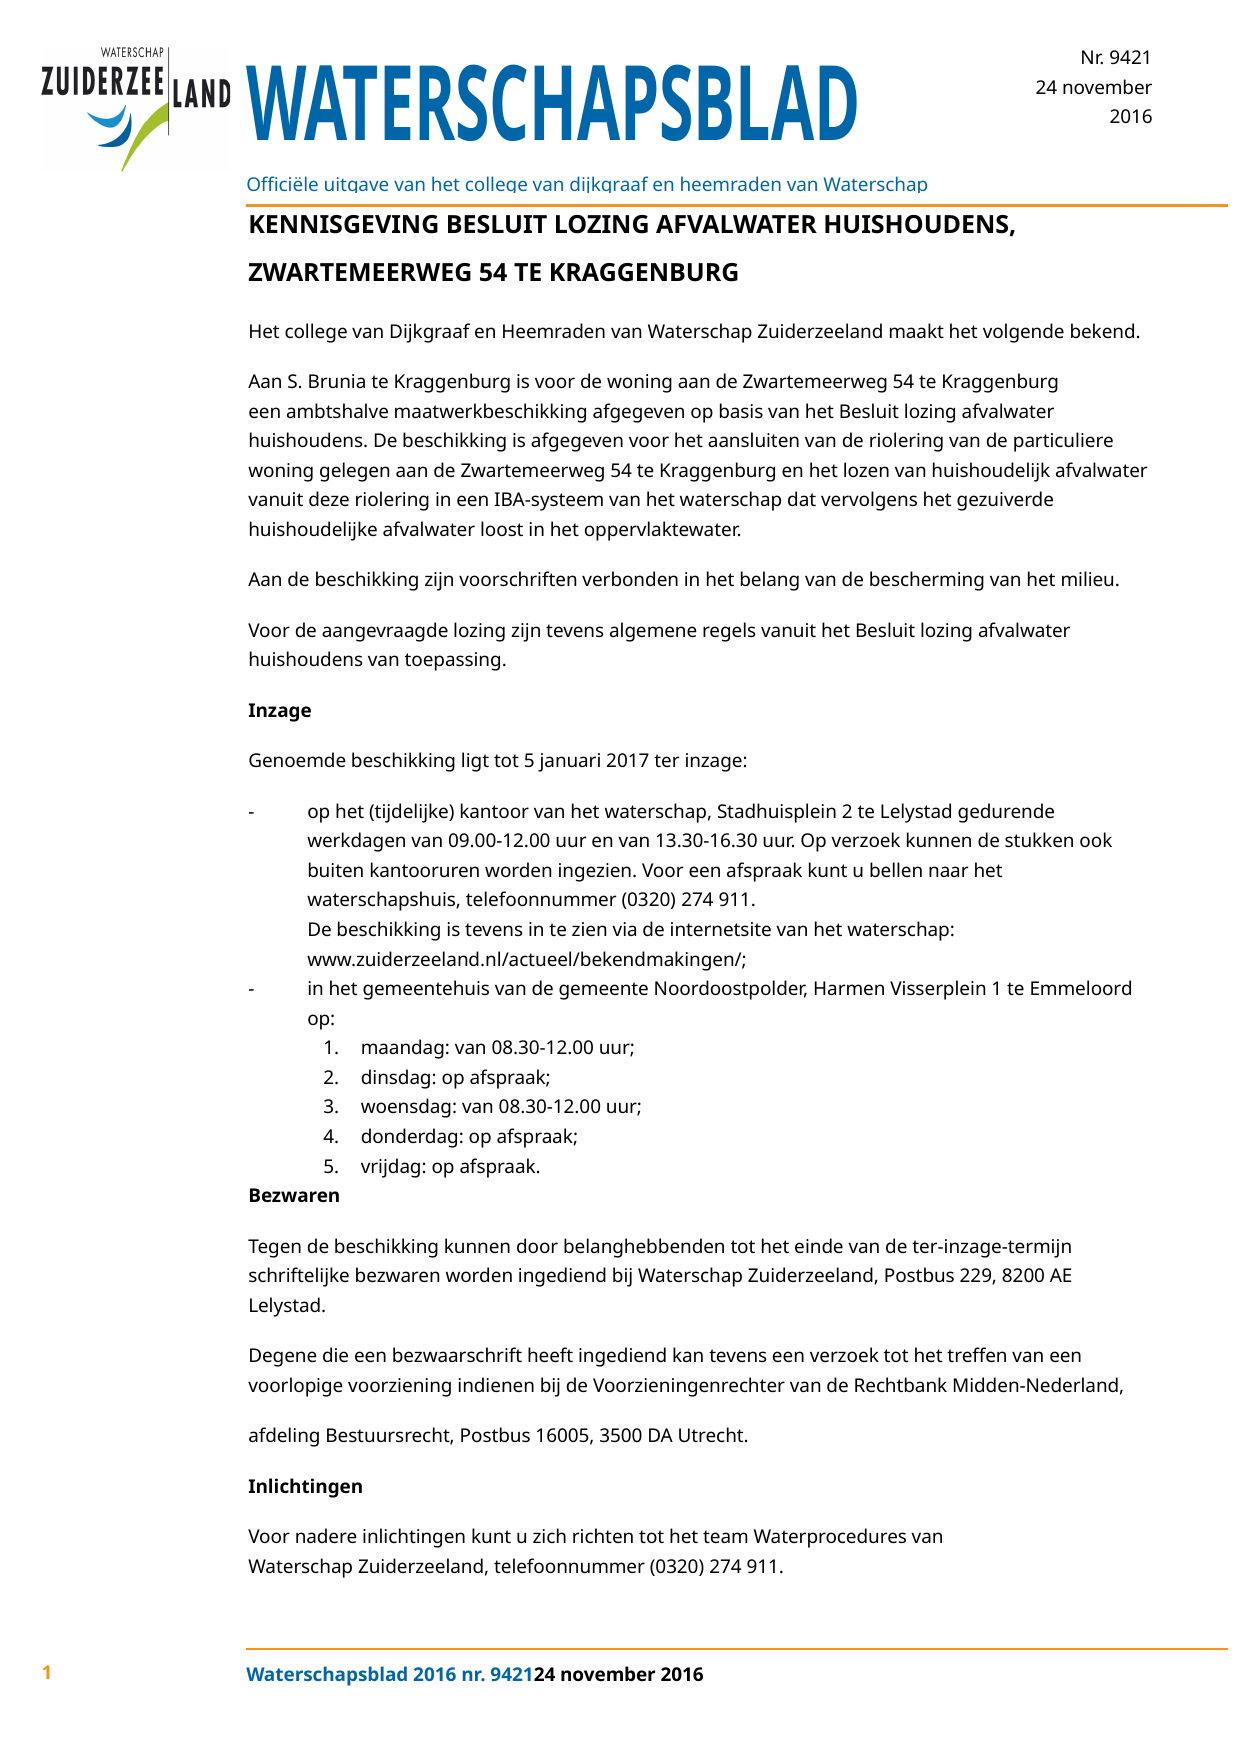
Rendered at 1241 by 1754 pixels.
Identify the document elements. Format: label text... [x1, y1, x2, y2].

text Aan de beschikking zijn voorschriften verbonden in het belang van de bescherming van het milieu. [248, 567, 1152, 592]
text KENNISGEVING BESLUIT LOZING AFVALWATER HUISHOUDENS, ZWARTEMEERWEG 54 TE KRAGGENBURG [248, 207, 1152, 288]
list woensdag: van 08.30-12.00 uur; [323, 1094, 1152, 1119]
list maandag: van 08.30-12.00 uur; [323, 1034, 1152, 1060]
text Voor de aangevraagde lozing zijn tevens algemene regels vanuit het Besluit lozing afvalwater huishoudens van toepassing. [248, 617, 1152, 672]
list donderdag: op afspraak; [323, 1123, 1152, 1149]
text Inzage [248, 697, 1152, 723]
text Inlichtingen [248, 1473, 1152, 1499]
text Genoemde beschikking ligt tot 5 januari 2017 ter inzage: [248, 747, 1152, 773]
text afdeling Bestuursrecht, Postbus 16005, 3500 DA Utrecht. [248, 1422, 1152, 1448]
list dinsdag: op afspraak; [323, 1064, 1152, 1090]
picture [41, 47, 231, 172]
list De beschikking is tevens in te zien via de internetsite van het waterschap: www.zuiderzeeland.nl/actueel/bekendmakingen/; [248, 916, 1152, 972]
text Degene die een bezwaarschrift heeft ingediend kan tevens een verzoek tot het treffen van een voorlopige voorziening indienen bij de Voorzieningenrechter van de Rechtbank Midden-Nederland, [248, 1342, 1152, 1398]
list vrijdag: op afspraak. [323, 1153, 1152, 1179]
text Het college van Dijkgraaf en Heemraden van Waterschap Zuiderzeeland maakt het volgende bekend. [248, 318, 1152, 344]
text Aan S. Brunia te Kraggenburg is voor de woning aan de Zwartemeerweg 54 te Kraggenburg een ambtshalve maatwerkbeschikking afgegeven op basis van het Besluit lozing afvalwater huishoudens. De beschikking is afgegeven voor het aansluiten van de riolering van de particuliere woning gelegen aan de Zwartemeerweg 54 te Kraggenburg en het lozen van huishoudelijk afvalwater vanuit deze riolering in een IBA-systeem van het waterschap dat vervolgens het gezuiverde huishoudelijke afvalwater loost in het oppervlaktewater. [248, 368, 1152, 542]
text Tegen de beschikking kunnen door belanghebbenden tot het einde van de ter-inzage-termijn schriftelijke bezwaren worden ingediend bij Waterschap Zuiderzeeland, Postbus 229, 8200 AE Lelystad. [248, 1233, 1152, 1318]
list op het (tijdelijke) kantoor van het waterschap, Stadhuisplein 2 te Lelystad gedurende werkdagen van 09.00-12.00 uur en van 13.30-16.30 uur. Op verzoek kunnen de stukken ook buiten kantooruren worden ingezien. Voor een afspraak kunt u bellen naar het waterschapshuis, telefoonnummer (0320) 274 911. [248, 798, 1152, 912]
list in het gemeentehuis van de gemeente Noordoostpolder, Harmen Visserplein 1 te Emmeloord op: [248, 975, 1152, 1031]
text Voor nadere inlichtingen kunt u zich richten tot het team Waterprocedures van Waterschap Zuiderzeeland, telefoonnummer (0320) 274 911. [248, 1523, 1152, 1579]
text Bezwaren [248, 1182, 1152, 1208]
